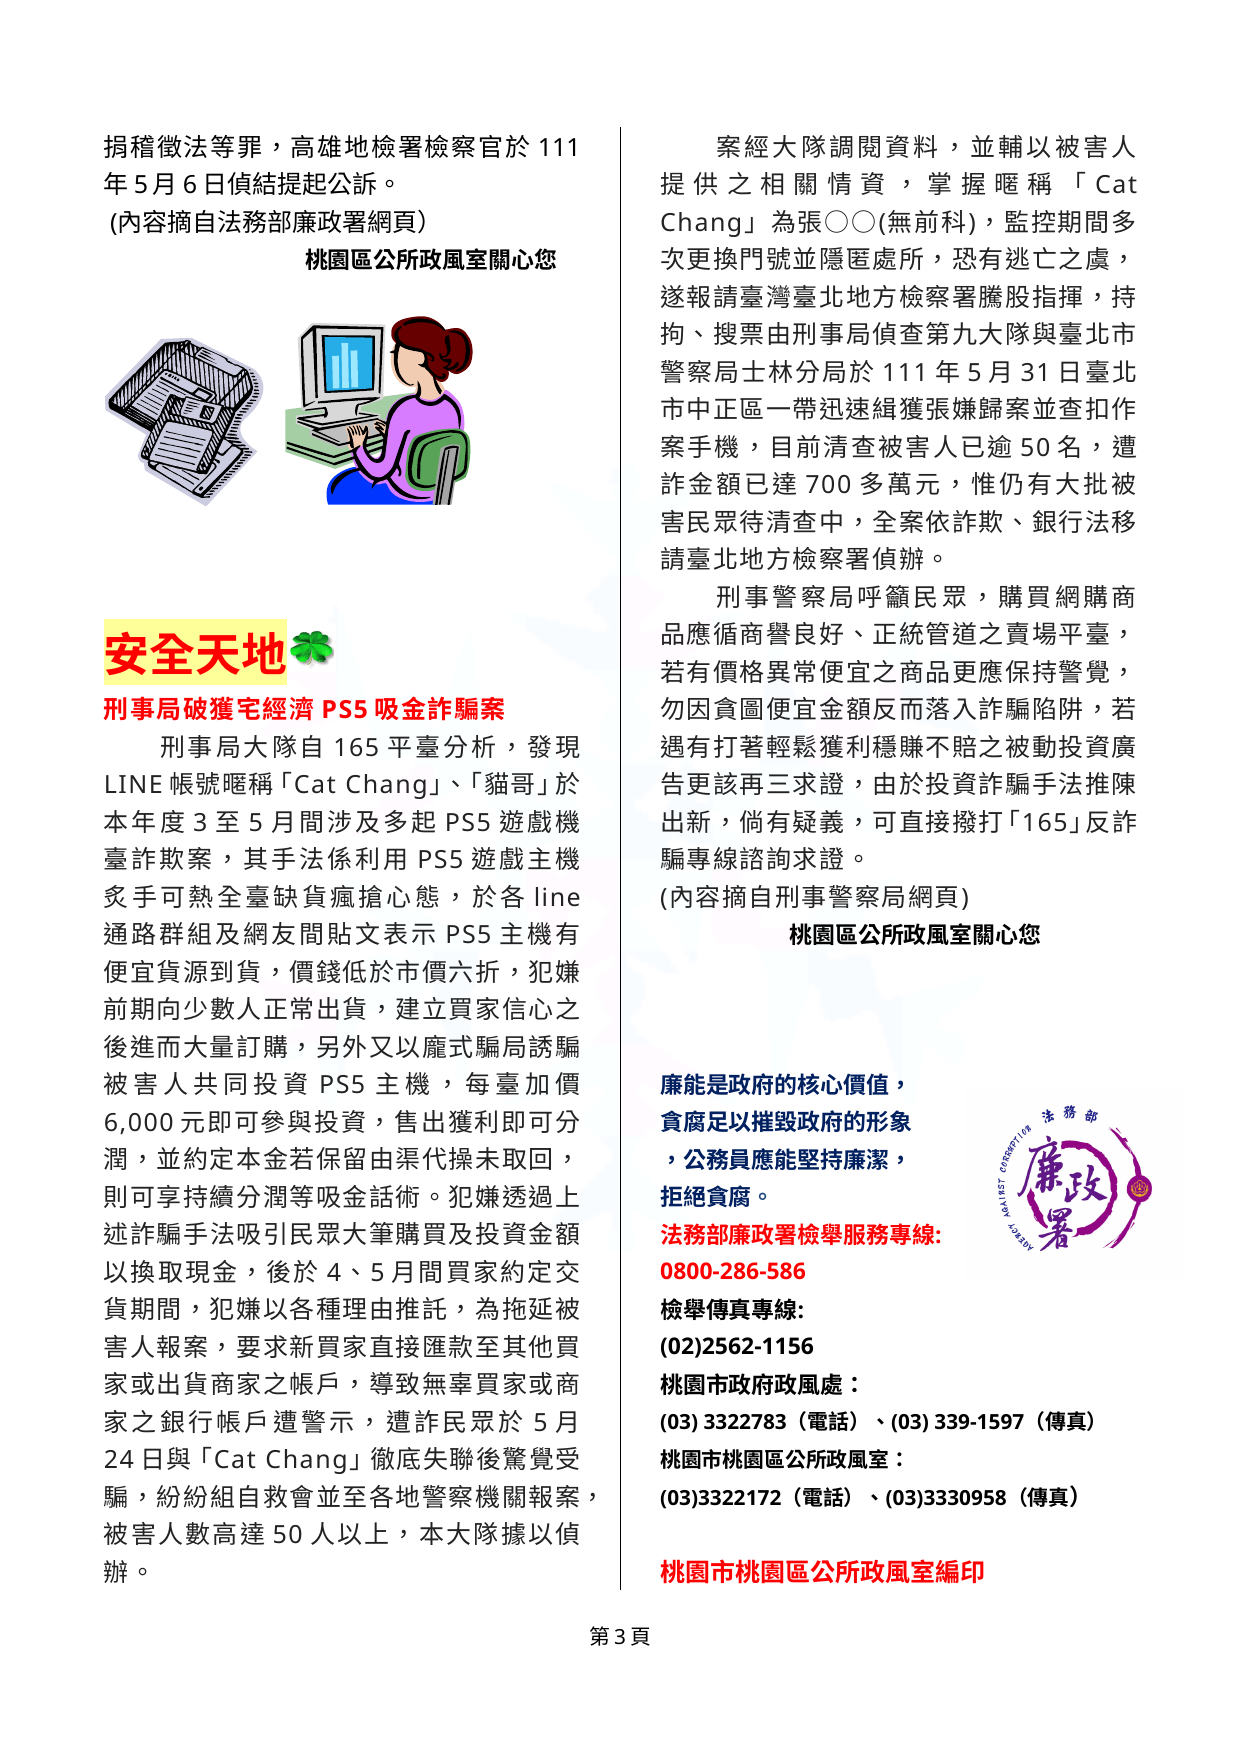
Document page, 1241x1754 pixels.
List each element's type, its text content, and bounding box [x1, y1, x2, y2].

text 桃園市桃園區公所政風室： [660, 1439, 1137, 1477]
text (03) 3322783（電話）、(03) 339-1597（傳真） [660, 1402, 1137, 1439]
text 桃園市政府政風處： [660, 1364, 1137, 1402]
text (03)3322172（電話）、(03)3330958（傳真） [660, 1477, 1137, 1514]
text 桃園市桃園區公所政風室編印 [660, 1552, 1137, 1589]
text 刑事局大隊自165平臺分析，發現LINE帳號暱稱「Cat Chang」、「貓哥」於本年度3至5月間涉及多起PS5遊戲機臺詐欺案，其手法係利用PS5遊戲主機炙手可熱全臺缺貨瘋搶心態，於各line通路群組及網友間貼文表示PS5主機有便宜貨源到貨，價錢低於市價六折，犯嫌前期向少數人正常出貨，建立買家信心之後進而大量訂購，另外又以龐式騙局誘騙被害人共同投資PS5主機，每臺加價6,000元即可參與投資，售出獲利即可分潤，並約定本金若保留由渠代操未取回，則可享持續分潤等吸金話術。犯嫌透過上述詐騙手法吸引民眾大筆購買及投資金額以換取現金，後於4、5月間買家約定交貨期間，犯嫌以各種理由推託，為拖延被害人報案，要求新買家直接匯款至其他買家或出貨商家之帳戶，導致無辜買家或商家之銀行帳戶遭警示，遭詐民眾於5月24日與「Cat Chang」徹底失聯後驚覺受騙，紛紛組自救會並至各地警察機關報案，被害人數高達50人以上，本大隊據以偵辦。 [103, 727, 581, 1589]
picture [288, 624, 334, 671]
text 桃園區公所政風室關心您 [1089, 914, 1137, 952]
text 檢舉傳真專線: [660, 1289, 1137, 1327]
text (02)2562-1156 [660, 1327, 1137, 1364]
text 廉能是政府的核心價值， [965, 1064, 1185, 1085]
text 刑事局破獲宅經濟PS5吸金詐騙案 [103, 689, 152, 727]
text 捐稽徵法等罪，高雄地檢署檢察官於111年5月6日偵結提起公訴。 [103, 127, 581, 202]
picture [965, 1085, 1185, 1280]
text (內容摘自刑事警察局網頁) [1089, 877, 1137, 914]
text (內容摘自法務部廉政署網頁） [103, 202, 581, 239]
text 桃園區公所政風室關心您 [103, 239, 581, 277]
text 安全天地 [103, 614, 152, 689]
text 刑事警察局呼籲民眾，購買網購商品應循商譽良好、正統管道之賣場平臺，若有價格異常便宜之商品更應保持警覺，勿因貪圖便宜金額反而落入詐騙陷阱，若遇有打著輕鬆獲利穩賺不賠之被動投資廣告更該再三求證，由於投資詐騙手法推陳出新，倘有疑義，可直接撥打「165」反詐騙專線諮詢求證。 [1089, 577, 1137, 877]
text 案經大隊調閱資料，並輔以被害人提供之相關情資，掌握暱稱「Cat Chang」為張○○(無前科)，監控期間多次更換門號並隱匿處所，恐有逃亡之虞，遂報請臺灣臺北地方檢察署騰股指揮，持拘、搜票由刑事局偵查第九大隊與臺北市警察局士林分局於111年5月31日臺北市中正區一帶迅速緝獲張嫌歸案並查扣作案手機，目前清查被害人已逾50名，遭詐金額已達700多萬元，惟仍有大批被害民眾待清查中，全案依詐欺、銀行法移請臺北地方檢察署偵辦。 [660, 127, 1137, 577]
